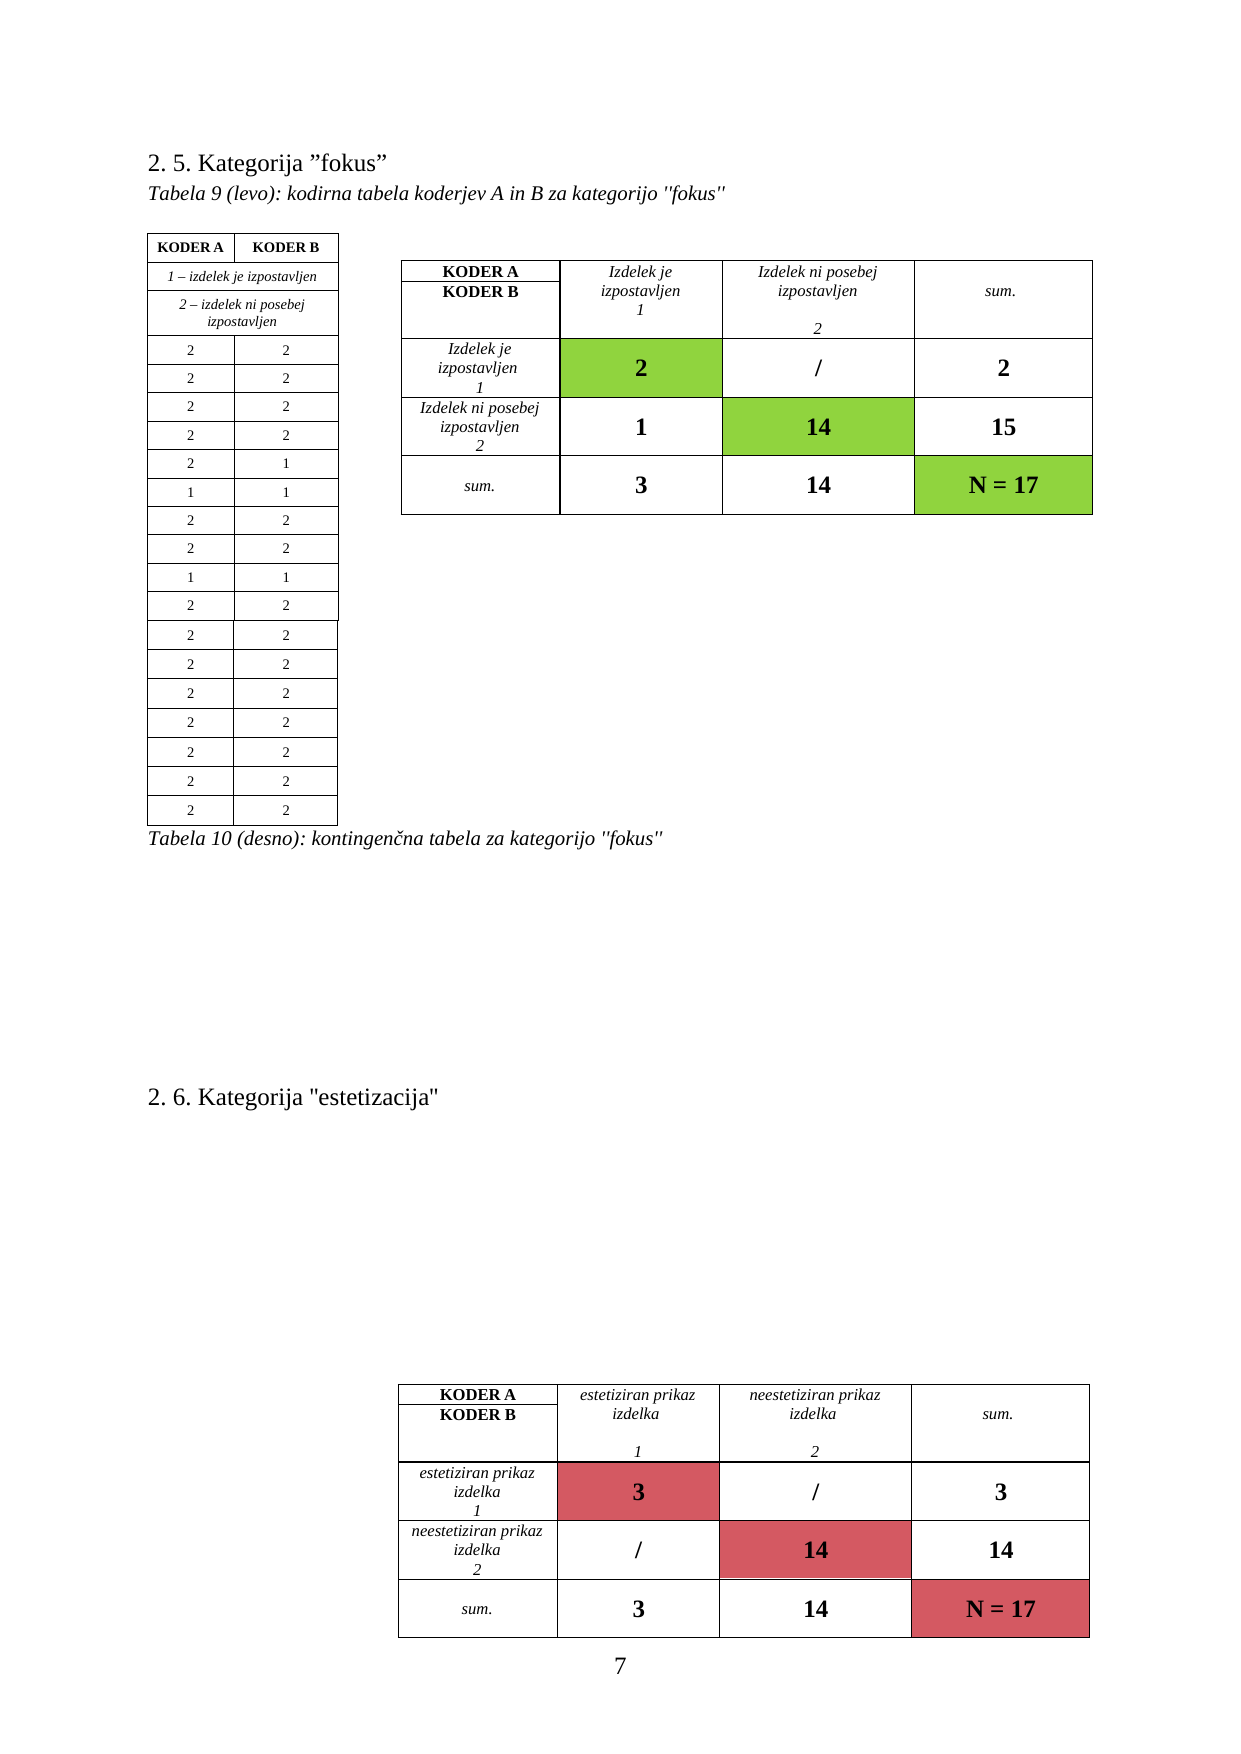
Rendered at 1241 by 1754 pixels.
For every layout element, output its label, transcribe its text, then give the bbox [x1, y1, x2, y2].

table_cell 2 [235, 422, 338, 449]
text 2. 5. Kategorija ”fokus” [148, 148, 1092, 176]
table_cell 2 [148, 422, 234, 449]
table_header KODER A [399, 1385, 557, 1404]
table_cell 1 [235, 450, 338, 477]
table_cell 2 [148, 709, 233, 737]
table_cell 2 [148, 592, 234, 620]
table_header Izdelek ni posebej izpostavljen 2 [723, 261, 914, 338]
table_cell 2 [234, 679, 337, 707]
table_cell 2 [148, 507, 234, 534]
table_cell 1 – izdelek je izpostavljen [148, 263, 338, 290]
table_cell 3 [558, 1580, 719, 1637]
table_cell N = 17 [912, 1580, 1089, 1637]
table_cell 2 [148, 365, 234, 392]
table_cell 2 [148, 650, 233, 678]
text Tabela 9 (levo): kodirna tabela koderjev A in B za kategorijo ''fokus'' [148, 181, 1092, 205]
text 2. 6. Kategorija ''estetizacija'' [148, 1082, 1092, 1111]
table_header KODER B [235, 234, 338, 262]
table_cell 1 [235, 564, 338, 591]
table_cell sum. [402, 456, 559, 514]
table_cell 3 [561, 456, 722, 514]
table_cell N = 17 [915, 456, 1092, 514]
table_cell 14 [723, 456, 914, 514]
table_header Izdelek je izpostavljen 1 [561, 261, 722, 338]
table_cell 2 [235, 393, 338, 421]
table_header sum. [912, 1385, 1089, 1461]
table_cell 14 [723, 398, 914, 455]
table_header neestetiziran prikaz izdelka 2 [720, 1385, 911, 1461]
table_cell 2 [235, 365, 338, 392]
table_cell / [720, 1463, 911, 1520]
table_cell 2 [234, 709, 337, 737]
table_cell 2 [234, 738, 337, 766]
table_header KODER A [402, 261, 559, 281]
table_cell 2 [234, 796, 337, 824]
table_cell 2 [148, 621, 233, 649]
table_cell 15 [915, 398, 1092, 455]
table_cell 2 [148, 535, 234, 563]
table_header estetiziran prikaz izdelka 1 [558, 1385, 719, 1461]
table_header sum. [915, 261, 1092, 338]
table_cell 2 [234, 767, 337, 795]
table_cell 2 [235, 336, 338, 364]
table_cell 1 [235, 479, 338, 506]
table_cell 2 [235, 535, 338, 563]
table_cell 14 [912, 1521, 1089, 1578]
table_cell 2 [235, 592, 338, 620]
table_cell 1 [148, 479, 234, 506]
table_cell 2 – izdelek ni posebej izpostavljen [148, 291, 338, 335]
table_cell 2 [234, 650, 337, 678]
table_cell KODER B [399, 1405, 557, 1461]
table_cell KODER B [402, 282, 559, 338]
text Tabela 10 (desno): kontingenčna tabela za kategorijo ''fokus'' [148, 217, 1092, 850]
table_cell 2 [148, 336, 234, 364]
table_cell 14 [720, 1580, 911, 1637]
table_cell / [723, 339, 914, 397]
table_header KODER A [148, 234, 234, 262]
table_cell 14 [720, 1521, 911, 1578]
table_cell 2 [915, 339, 1092, 397]
table_cell 3 [912, 1463, 1089, 1520]
table_cell Izdelek ni posebej izpostavljen 2 [402, 398, 559, 455]
table_cell 2 [561, 339, 722, 397]
table_cell estetiziran prikaz izdelka 1 [399, 1463, 557, 1520]
table_cell sum. [399, 1580, 557, 1637]
table_cell 3 [558, 1463, 719, 1520]
table_cell 2 [148, 450, 234, 477]
table_cell 1 [148, 564, 234, 591]
table_cell 2 [148, 796, 233, 824]
table_cell 2 [234, 621, 337, 649]
table_cell 2 [148, 393, 234, 421]
table_cell Izdelek je izpostavljen 1 [402, 339, 559, 397]
table_cell 2 [148, 738, 233, 766]
table_cell 2 [148, 679, 233, 707]
table_cell / [558, 1521, 719, 1578]
table_cell 2 [235, 507, 338, 534]
table_cell neestetiziran prikaz izdelka 2 [399, 1521, 557, 1578]
table_cell 1 [561, 398, 722, 455]
table_cell 2 [148, 767, 233, 795]
